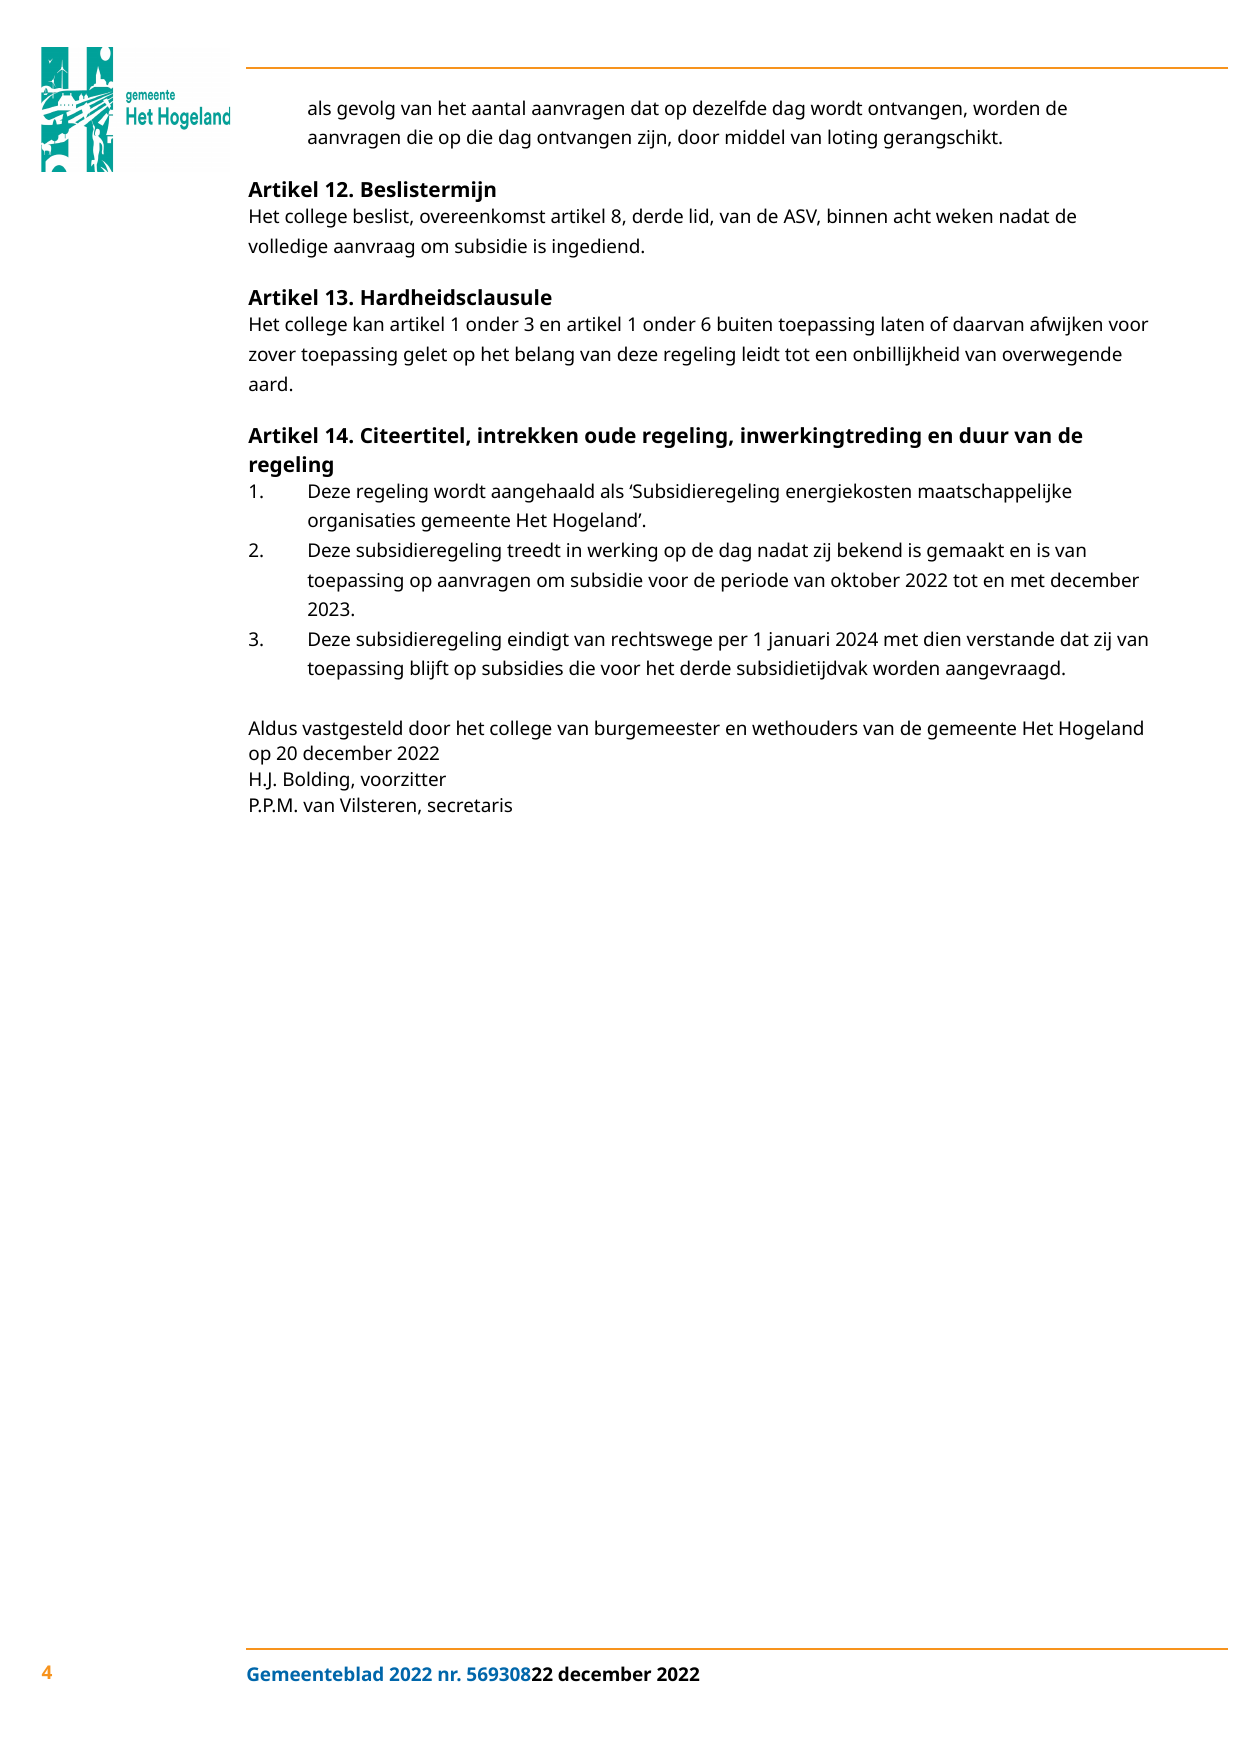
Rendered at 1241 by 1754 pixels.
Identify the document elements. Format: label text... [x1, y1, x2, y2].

text Artikel 12. Beslistermijn [248, 175, 1152, 203]
text Artikel 14. Citeertitel, intrekken oude regeling, inwerkingtreding en duur van de regeling [248, 421, 1152, 478]
text Artikel 13. Hardheidsclausule [248, 283, 1152, 312]
list als gevolg van het aantal aanvragen dat op dezelfde dag wordt ontvangen, worden de aanvragen die op die dag ontvangen zijn, door middel van loting gerangschikt. [248, 95, 1152, 150]
text Het college beslist, overeenkomst artikel 8, derde lid, van de ASV, binnen acht weken nadat de volledige aanvraag om subsidie is ingediend. [248, 203, 1152, 258]
picture [41, 47, 231, 172]
text H.J. Bolding, voorzitter [248, 766, 1152, 792]
text Aldus vastgesteld door het college van burgemeester en wethouders van de gemeente Het Hogeland op 20 december 2022 [248, 715, 1152, 766]
list Deze subsidieregeling treedt in werking op de dag nadat zij bekend is gemaakt en is van toepassing op aanvragen om subsidie voor de periode van oktober 2022 tot en met december 2023. [248, 537, 1152, 622]
list Deze regeling wordt aangehaald als ‘Subsidieregeling energiekosten maatschappelijke organisaties gemeente Het Hogeland’. [248, 478, 1152, 533]
text Het college kan artikel 1 onder 3 en artikel 1 onder 6 buiten toepassing laten of daarvan afwijken voor zover toepassing gelet op het belang van deze regeling leidt tot een onbillijkheid van overwegende aard. [248, 312, 1152, 397]
list Deze subsidieregeling eindigt van rechtswege per 1 januari 2024 met dien verstande dat zij van toepassing blijft op subsidies die voor het derde subsidietijdvak worden aangevraagd. [248, 626, 1152, 681]
text P.P.M. van Vilsteren, secretaris [248, 792, 1152, 818]
